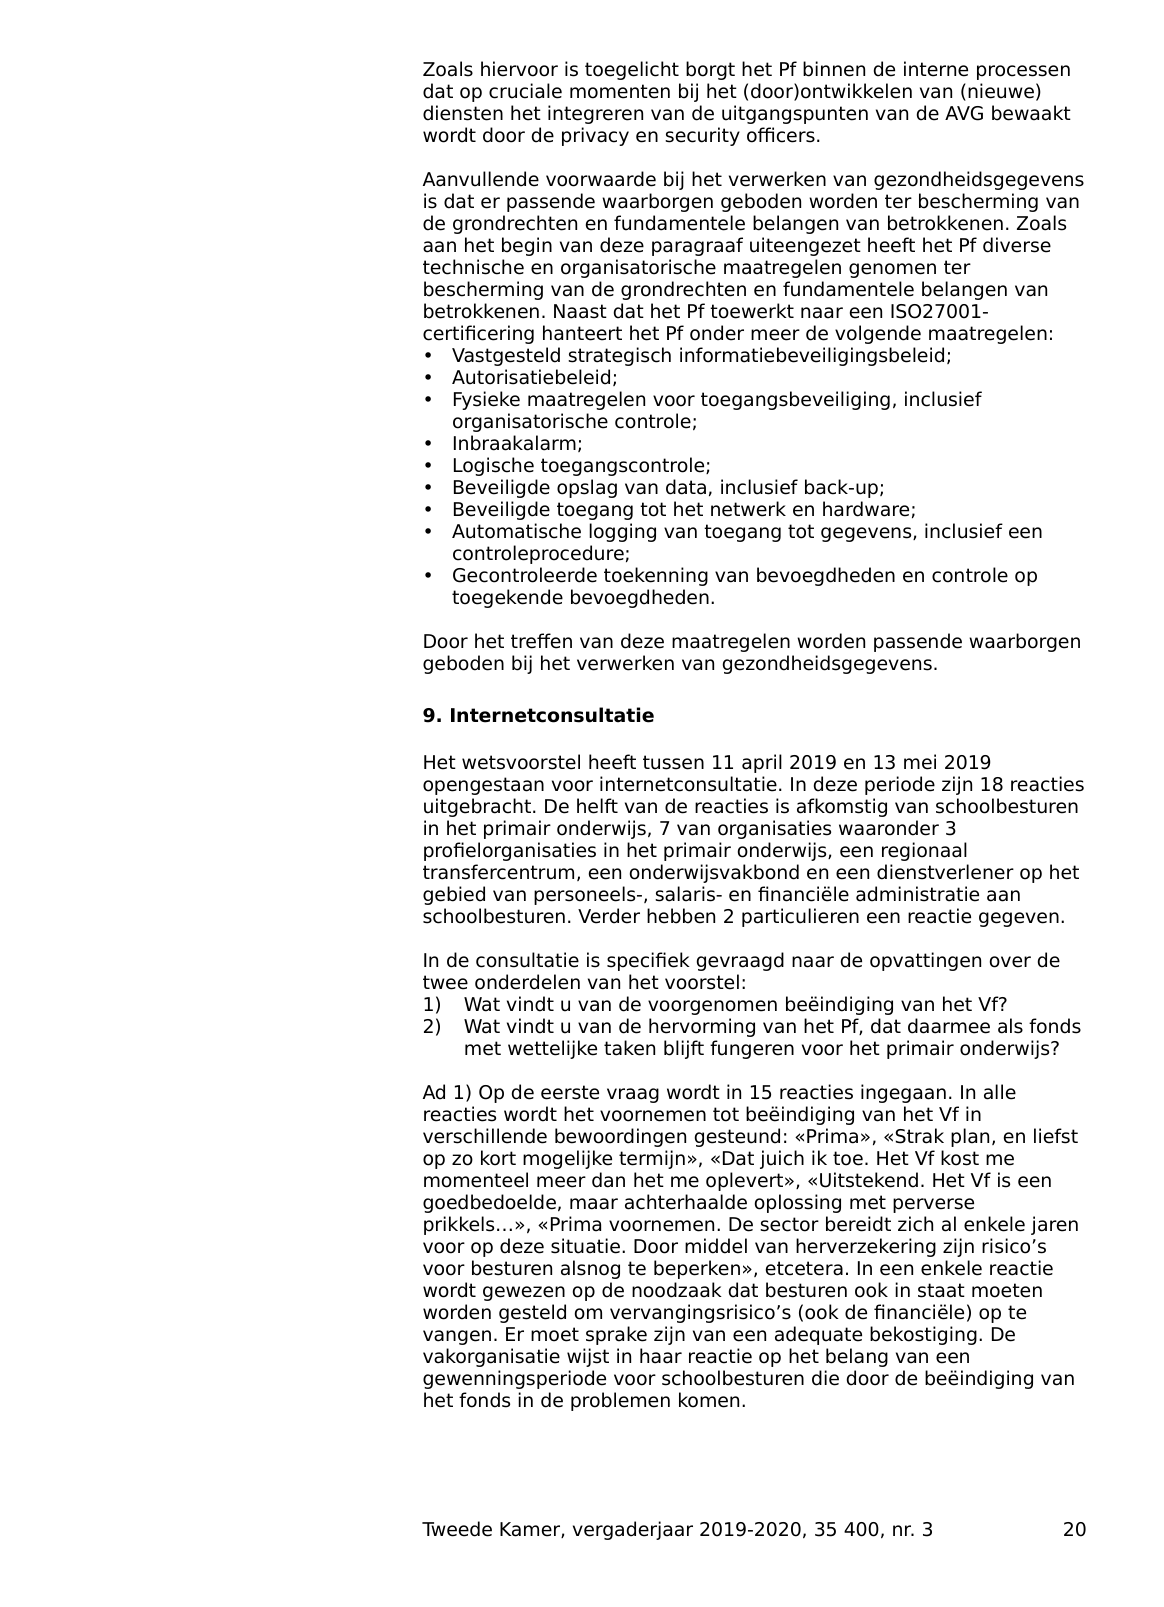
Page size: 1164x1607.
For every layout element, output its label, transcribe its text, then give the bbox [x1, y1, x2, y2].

text Zoals hiervoor is toegelicht borgt het Pf binnen de interne processen dat op cruciale momenten bij het (door)ontwikkelen van (nieuwe) diensten het integreren van de uitgangspunten van de AVG bewaakt wordt door de privacy en security officers. [422, 59, 1087, 147]
text • Logische toegangscontrole; [422, 455, 1087, 477]
text Aanvullende voorwaarde bij het verwerken van gezondheidsgegevens is dat er passende waarborgen geboden worden ter bescherming van de grondrechten en fundamentele belangen van betrokkenen. Zoals aan het begin van deze paragraaf uiteengezet heeft het Pf diverse technische en organisatorische maatregelen genomen ter bescherming van de grondrechten en fundamentele belangen van betrokkenen. Naast dat het Pf toewerkt naar een ISO27001-certificering hanteert het Pf onder meer de volgende maatregelen: [422, 169, 1087, 345]
text • Beveiligde opslag van data, inclusief back-up; [422, 477, 1087, 499]
text Ad 1) Op de eerste vraag wordt in 15 reacties ingegaan. In alle reacties wordt het voornemen tot beëindiging van het Vf in verschillende bewoordingen gesteund: «Prima», «Strak plan, en liefst op zo kort mogelijke termijn», «Dat juich ik toe. Het Vf kost me momenteel meer dan het me oplevert», «Uitstekend. Het Vf is een goedbedoelde, maar achterhaalde oplossing met perverse prikkels…», «Prima voornemen. De sector bereidt zich al enkele jaren voor op deze situatie. Door middel van herverzekering zijn risico’s voor besturen alsnog te beperken», etcetera. In een enkele reactie wordt gewezen op de noodzaak dat besturen ook in staat moeten worden gesteld om vervangingsrisico’s (ook de financiële) op te vangen. Er moet sprake zijn van een adequate bekostiging. De vakorganisatie wijst in haar reactie op het belang van een gewenningsperiode voor schoolbesturen die door de beëindiging van het fonds in de problemen komen. [422, 1082, 1087, 1412]
text Door het treffen van deze maatregelen worden passende waarborgen geboden bij het verwerken van gezondheidsgegevens. [422, 631, 1087, 675]
text In de consultatie is specifiek gevraagd naar de opvattingen over de twee onderdelen van het voorstel: [422, 950, 1087, 994]
text • Autorisatiebeleid; [422, 367, 1087, 389]
text • Inbraakalarm; [422, 433, 1087, 455]
text • Vastgesteld strategisch informatiebeveiligingsbeleid; [422, 345, 1087, 367]
text Het wetsvoorstel heeft tussen 11 april 2019 en 13 mei 2019 opengestaan voor internetconsultatie. In deze periode zijn 18 reacties uitgebracht. De helft van de reacties is afkomstig van schoolbesturen in het primair onderwijs, 7 van organisaties waaronder 3 profielorganisaties in het primair onderwijs, een regionaal transfercentrum, een onderwijsvakbond en een dienstverlener op het gebied van personeels-, salaris- en financiële administratie aan schoolbesturen. Verder hebben 2 particulieren een reactie gegeven. [422, 752, 1087, 928]
text • Gecontroleerde toekenning van bevoegdheden en controle op toegekende bevoegdheden. [422, 565, 1087, 609]
subtitle 9. Internetconsultatie [422, 705, 1087, 727]
text • Fysieke maatregelen voor toegangsbeveiliging, inclusief organisatorische controle; [422, 389, 1087, 433]
text 2) Wat vindt u van de hervorming van het Pf, dat daarmee als fonds met wettelijke taken blijft fungeren voor het primair onderwijs? [422, 1016, 1087, 1060]
text • Automatische logging van toegang tot gegevens, inclusief een controleprocedure; [422, 521, 1087, 565]
text • Beveiligde toegang tot het netwerk en hardware; [422, 499, 1087, 521]
text 1) Wat vindt u van de voorgenomen beëindiging van het Vf? [422, 994, 1087, 1016]
